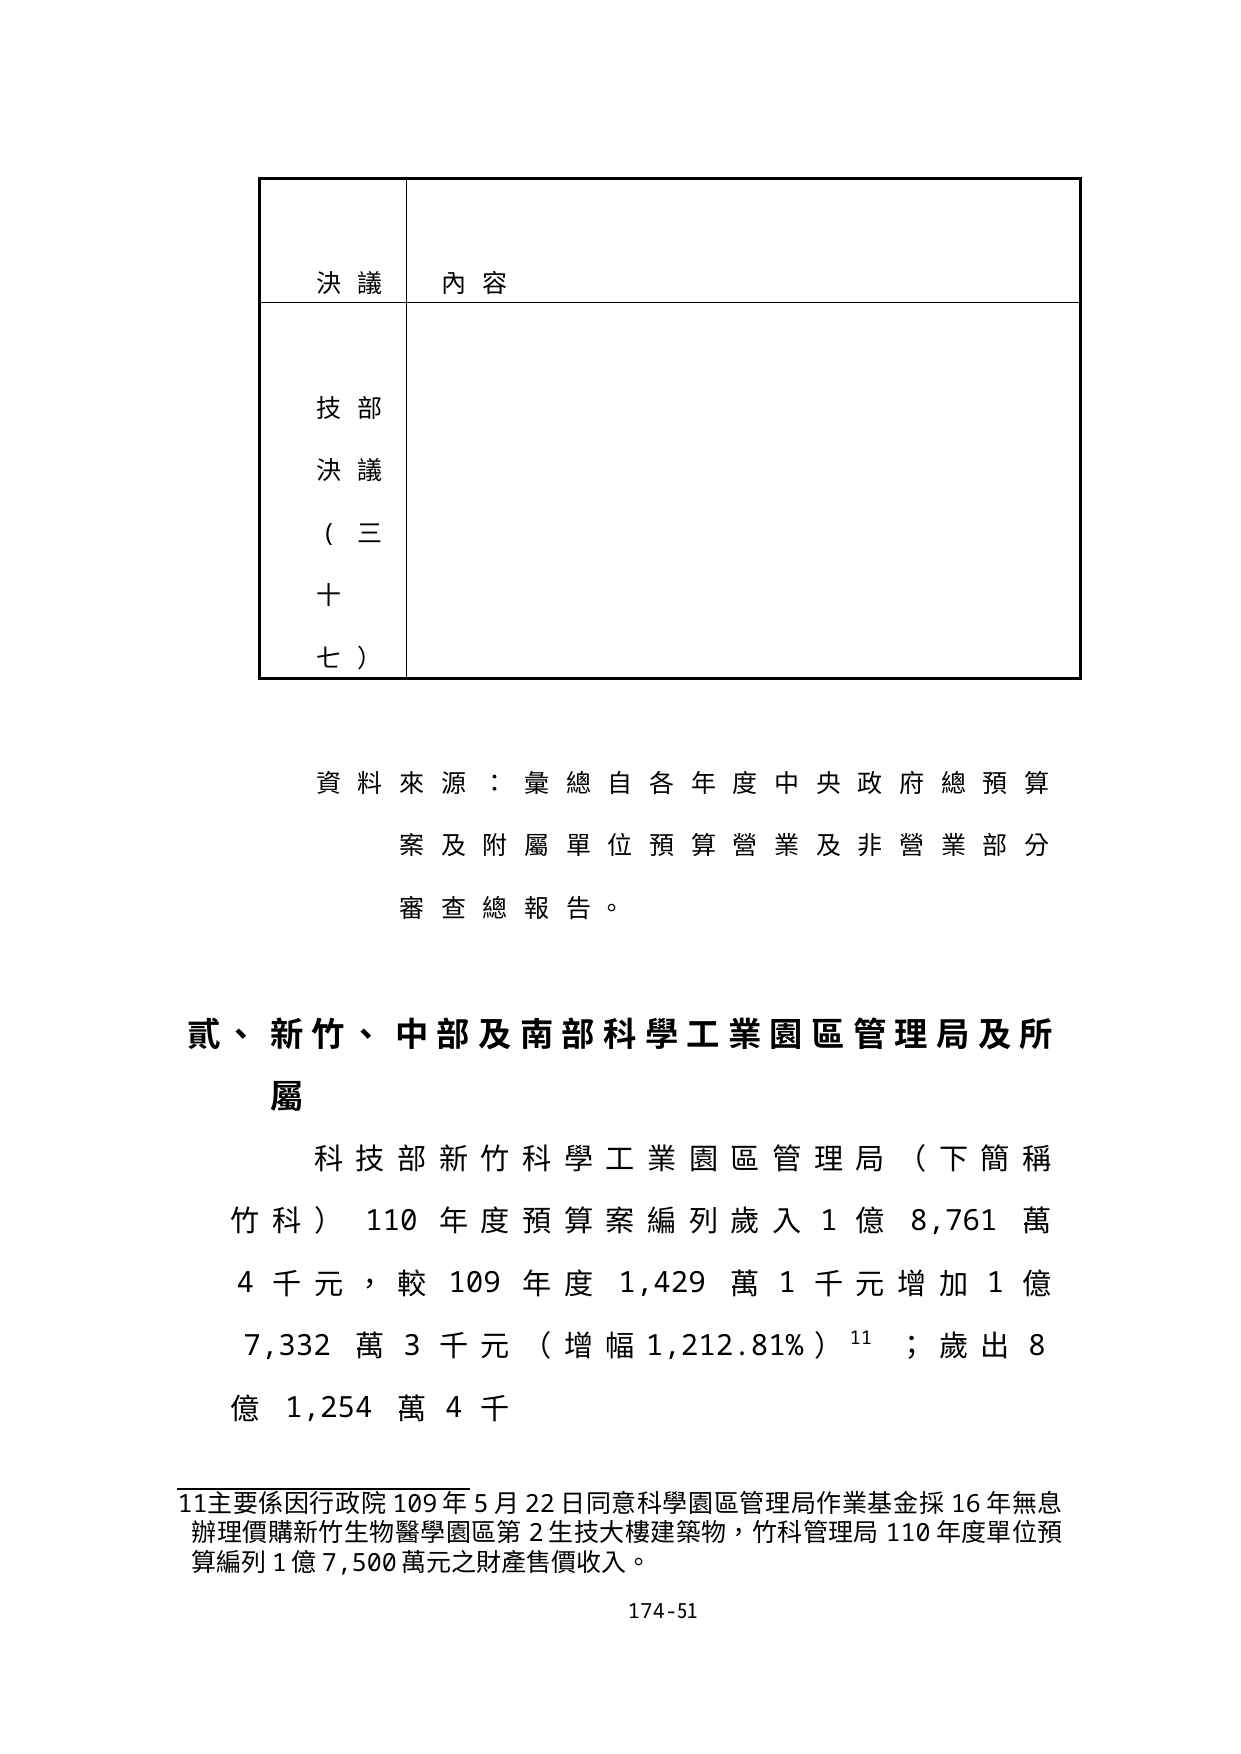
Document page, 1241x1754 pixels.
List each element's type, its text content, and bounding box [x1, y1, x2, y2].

text 資料來源：彙總自各年度中央政府總預算案及附屬單位預算營業及非營業部分審查總報告。 [186, 740, 1058, 927]
table_cell 技部決議(三十七） [261, 303, 406, 677]
text 貳、新竹、中部及南部科學工業園區管理局及所屬 [183, 990, 1058, 1115]
table_header 決議 [261, 180, 406, 302]
text 主要係因行政院109年5月22日同意科學園區管理局作業基金採16年無息辦理價購新竹生物醫學園區第2生技大樓建築物，竹科管理局110年度單位預算編列1億7,500萬元之財產售價收入。 [177, 1489, 1063, 1577]
text 科技部新竹科學工業園區管理局（下簡稱竹科）110年度預算案編列歲入1億8,761萬4千元，較109年度1,429萬1千元增加1億7,332萬3千元（增幅1,212.81%）；歲出8億1,254萬4千 [212, 1115, 1058, 1427]
table_header 內容 [407, 180, 1079, 302]
table_cell [407, 303, 1079, 677]
